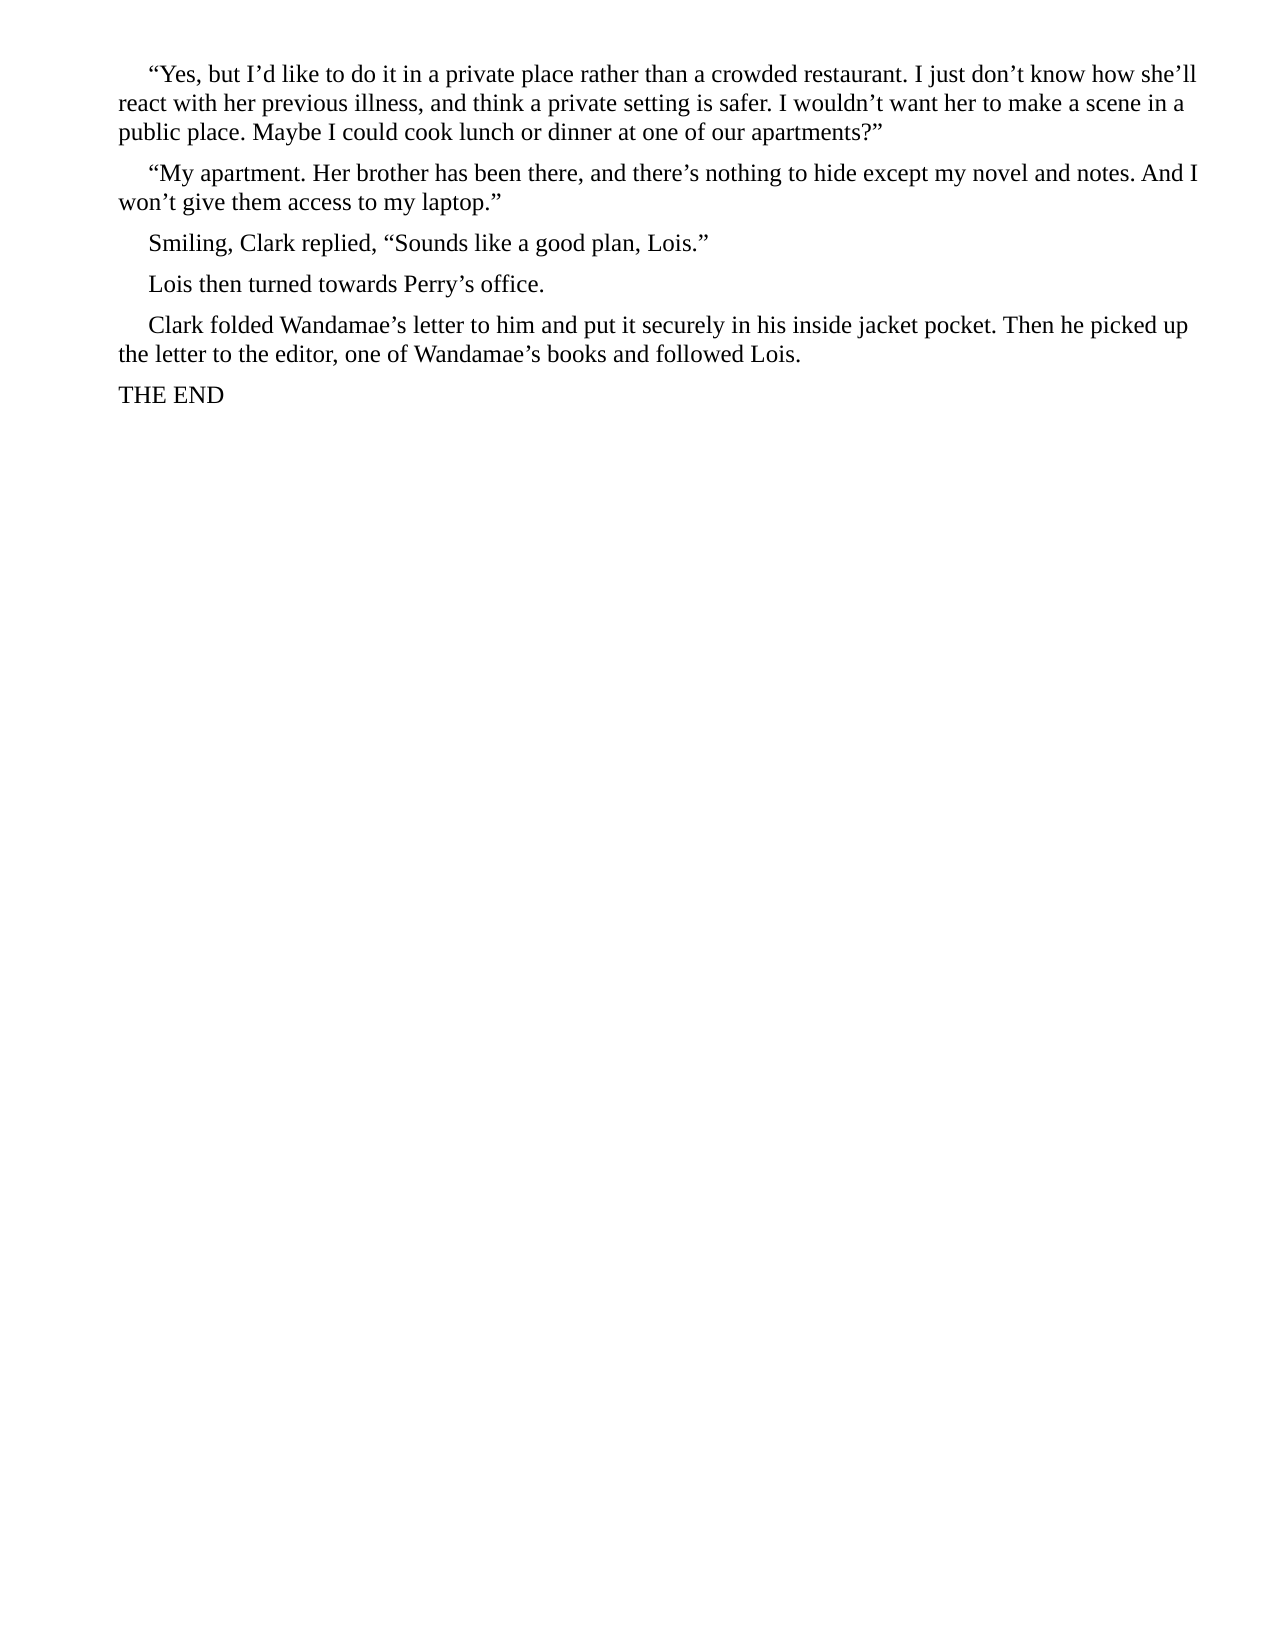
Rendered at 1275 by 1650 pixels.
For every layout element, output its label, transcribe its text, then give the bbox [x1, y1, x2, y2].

text Smiling, Clark replied, “Sounds like a good plan, Lois.” [118, 228, 1216, 257]
text “My apartment. Her brother has been there, and there’s nothing to hide except my novel and notes. And I won’t give them access to my laptop.” [118, 158, 1216, 215]
text Lois then turned towards Perry’s office. [118, 269, 1216, 298]
text Clark folded Wandamae’s letter to him and put it securely in his inside jacket pocket. Then he picked up the letter to the editor, one of Wandamae’s books and followed Lois. [118, 310, 1216, 368]
text THE END [118, 380, 1216, 409]
text “Yes, but I’d like to do it in a private place rather than a crowded restaurant. I just don’t know how she’ll react with her previous illness, and think a private setting is safer. I wouldn’t want her to make a scene in a public place. Maybe I could cook lunch or dinner at one of our apartments?” [118, 59, 1216, 145]
